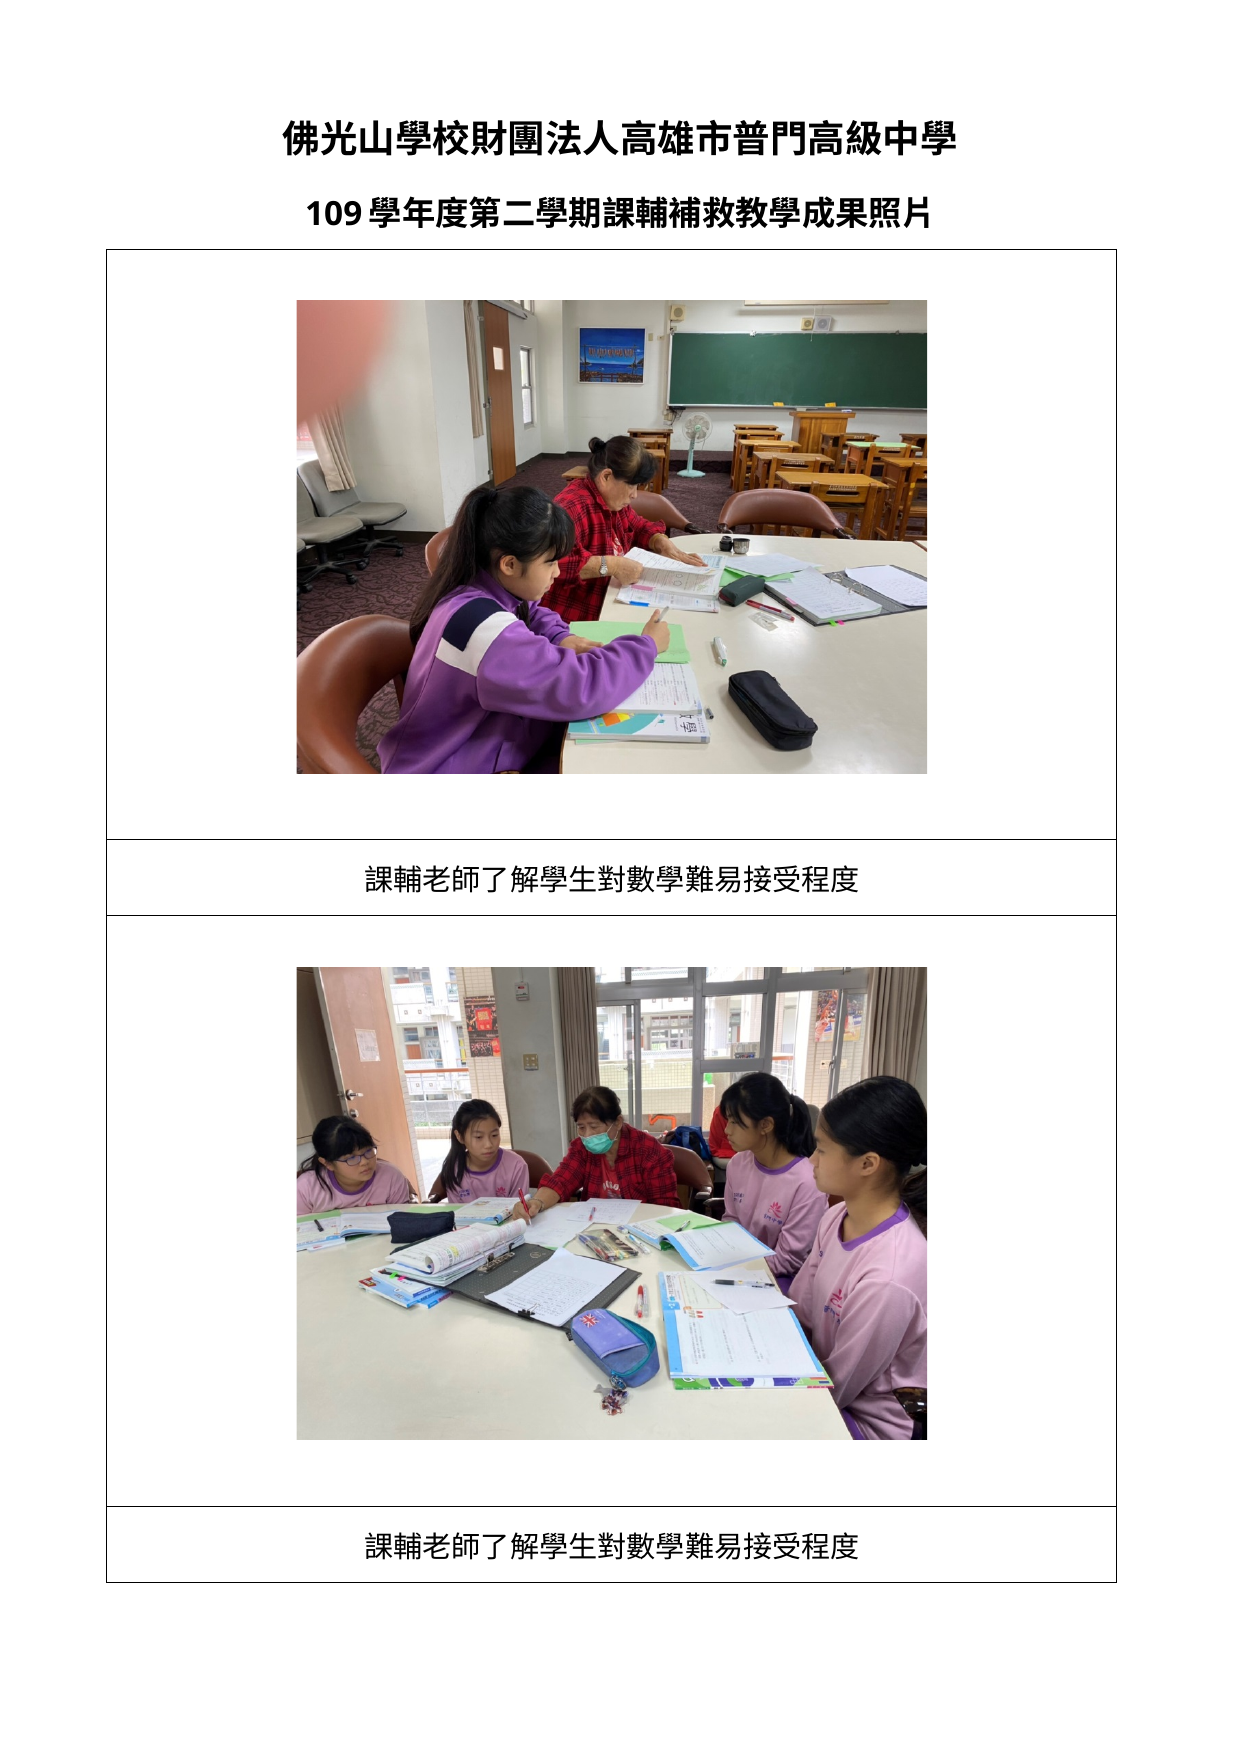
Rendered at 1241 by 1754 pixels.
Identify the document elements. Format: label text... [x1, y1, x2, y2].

text 109學年度第二學期課輔補救教學成果照片 [118, 174, 1122, 249]
table_header [107, 250, 1116, 839]
table_cell 課輔老師了解學生對數學難易接受程度 [107, 840, 1116, 915]
picture [296, 967, 928, 1440]
text 佛光山學校財團法人高雄市普門高級中學 [118, 99, 1122, 174]
table_cell [107, 916, 1116, 1506]
table_cell 課輔老師了解學生對數學難易接受程度 [107, 1507, 1116, 1582]
picture [296, 300, 928, 774]
